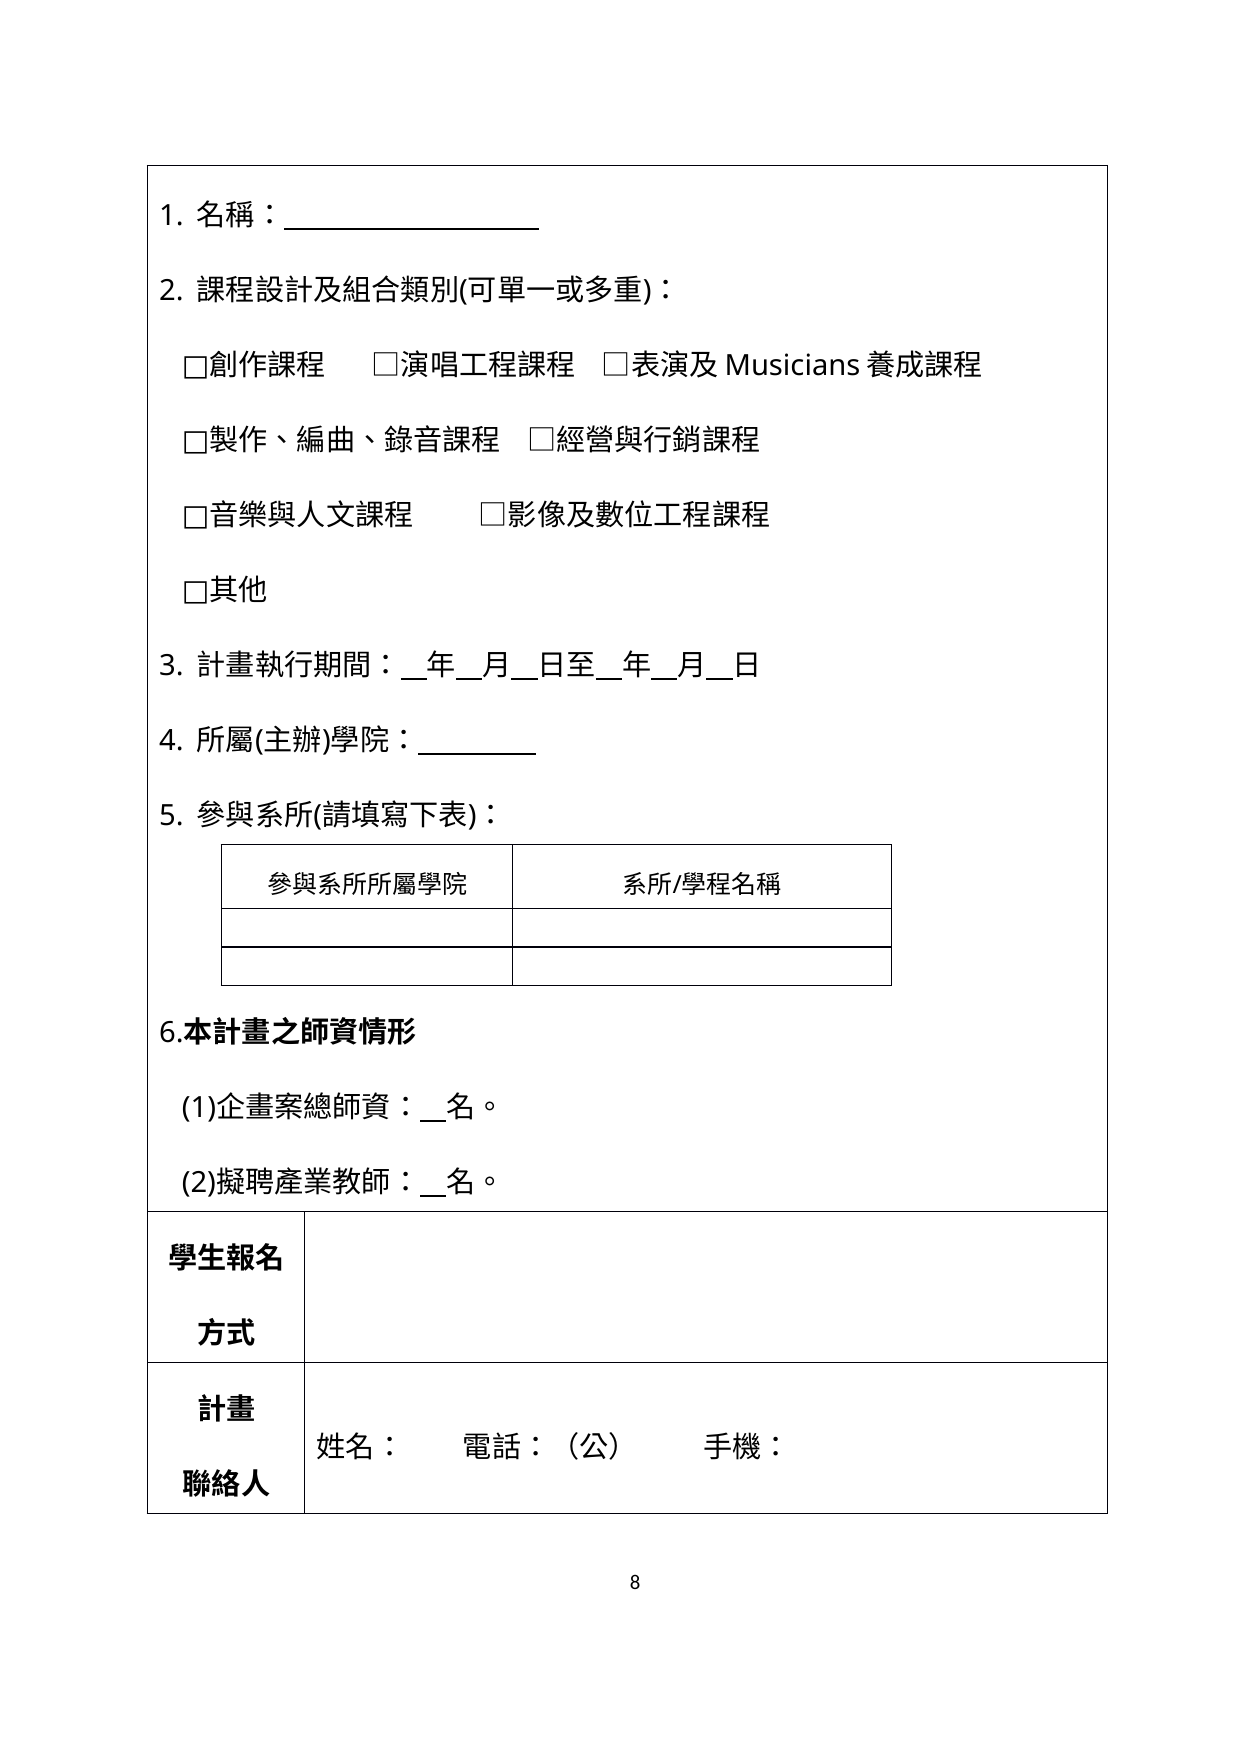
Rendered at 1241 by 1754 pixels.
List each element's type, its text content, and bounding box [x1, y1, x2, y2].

table_header 系所/學程名稱 [513, 845, 891, 908]
table_cell [513, 909, 891, 946]
table_cell 本計畫申請補助之項目情形概述： 名稱： 課程設計及組合類別(可單一或多重)： □創作課程 □演唱工程課程 □表演及Musicians養成課程 □製作、編曲、錄音課程 □經營與行銷課程 □音樂與人文課程 □影像及數位工程課程 □其他 計畫執行期間： 年 月 日至 年 月 日 所屬(主辦)學院： 參與系所(請填寫下表)： 6.本計畫之師資情形 (1)企畫案總師資： 名。 (2)擬聘產業教師： 名。 [148, 166, 1107, 1211]
table_cell [222, 948, 512, 985]
table_cell 姓名： 電話：（公） 手機： [305, 1363, 1107, 1513]
table_cell 計畫 聯絡人 [148, 1363, 304, 1513]
table_cell [513, 948, 891, 985]
table_cell [305, 1212, 1107, 1362]
table_header 參與系所所屬學院 [222, 845, 512, 908]
table_cell 學生報名 方式 [148, 1212, 304, 1362]
table_cell [222, 909, 512, 946]
